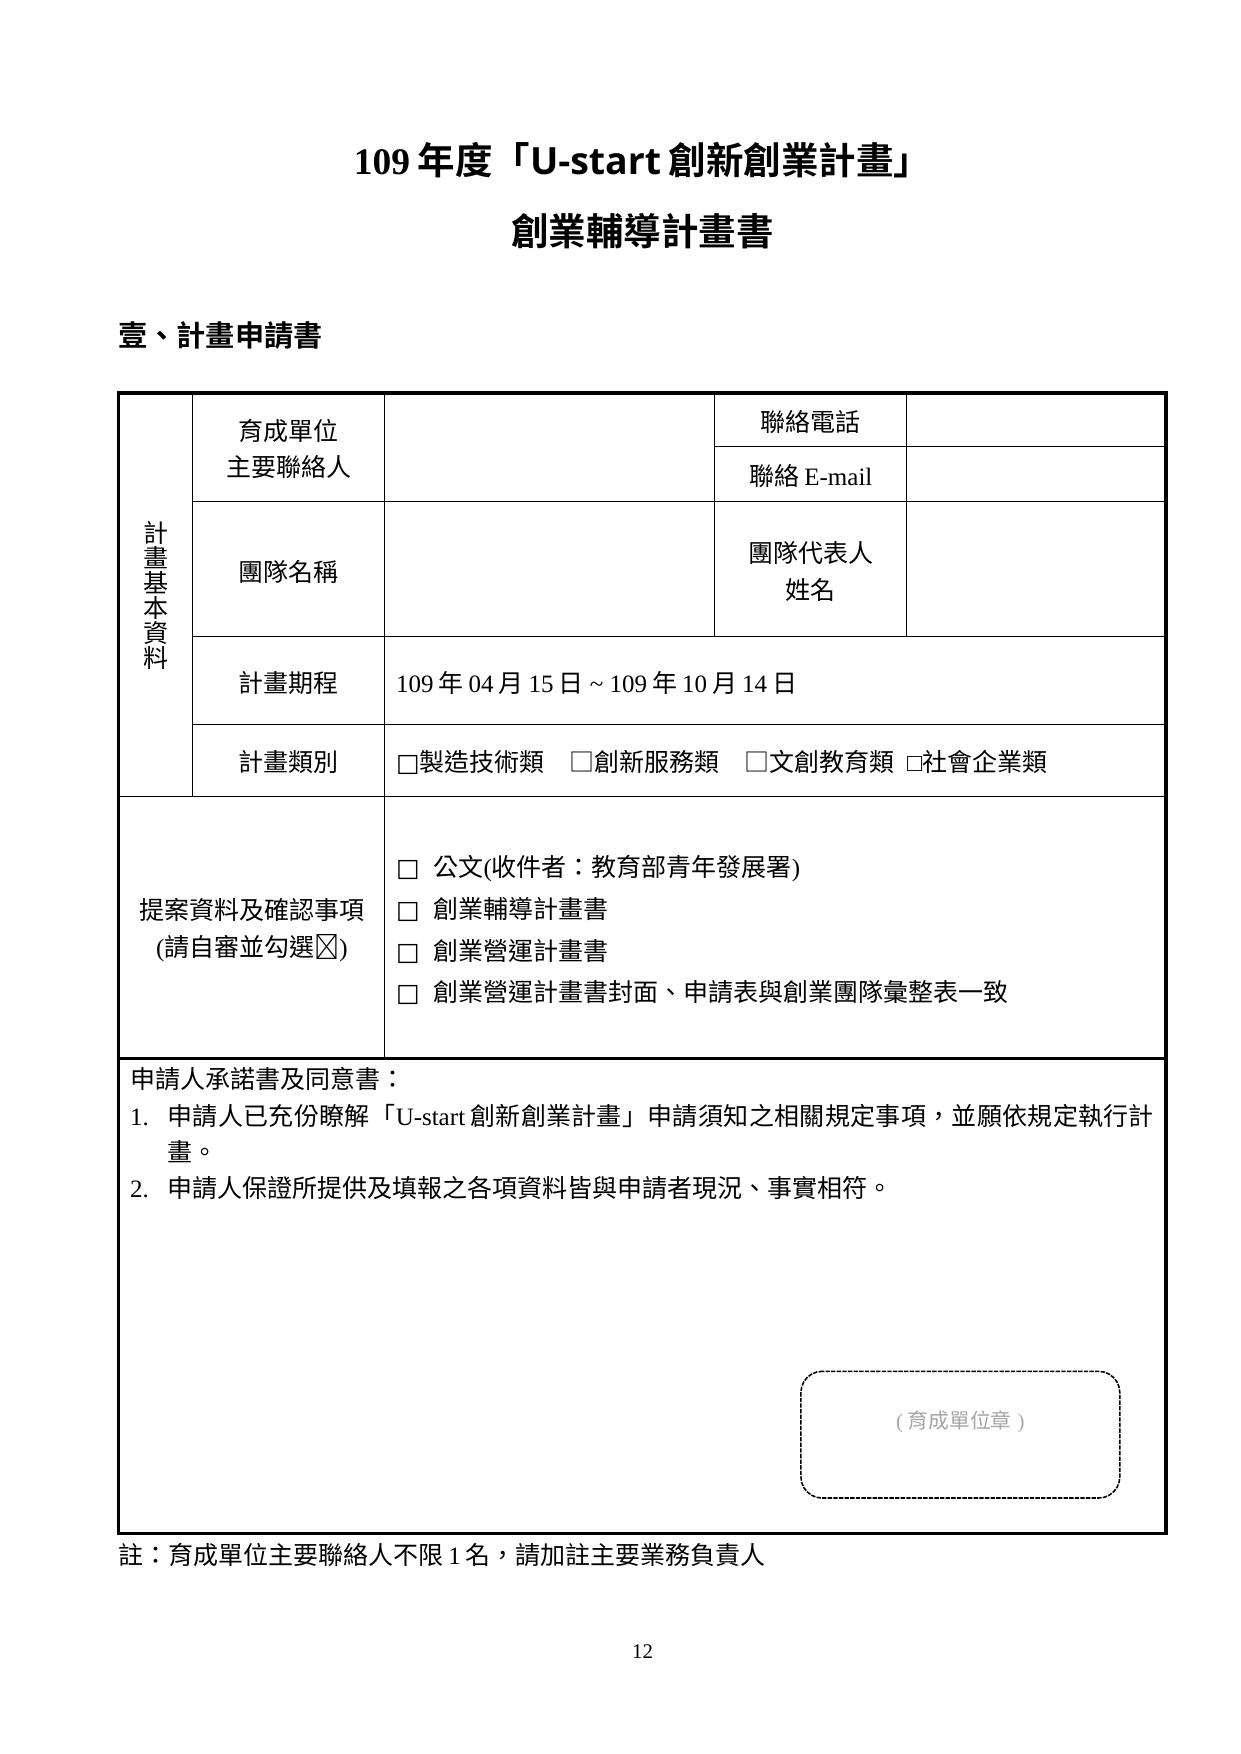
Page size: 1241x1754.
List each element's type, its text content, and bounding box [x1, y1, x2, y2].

table_cell [907, 502, 1164, 636]
table_cell □製造技術類 □創新服務類 □文創教育類 □社會企業類 [385, 725, 1164, 796]
text 創業輔導計畫書 [118, 212, 1166, 254]
table_header [907, 395, 1164, 446]
table_cell 公文(收件者：教育部青年發展署) 創業輔導計畫書 創業營運計畫書 創業營運計畫書封面、申請表與創業團隊彙整表一致 [385, 797, 1164, 1057]
table_header 計畫基本資料 [120, 395, 192, 796]
text 註：育成單位主要聯絡人不限1名，請加註主要業務負責人 [118, 1535, 1166, 1572]
table_cell 團隊代表人 姓名 [715, 502, 906, 636]
table_header 育成單位 主要聯絡人 [193, 395, 384, 501]
table_cell 計畫類別 [193, 725, 384, 796]
table_cell 團隊名稱 [193, 502, 384, 636]
table_header 聯絡電話 [715, 395, 906, 446]
table_cell 聯絡E-mail [715, 447, 906, 501]
text 壹、計畫申請書 [118, 316, 1146, 354]
text 109年度「U-start創新創業計畫」 [118, 131, 1166, 185]
table_cell 提案資料及確認事項 (請自審並勾選) [120, 797, 384, 1057]
table_cell 申請人承諾書及同意書： 申請人已充份瞭解「U-start創新創業計畫」申請須知之相關規定事項，並願依規定執行計畫。 申請人保證所提供及填報之各項資料皆與申請者現況、事實相符。 [120, 1060, 1164, 1532]
table_cell [385, 502, 714, 636]
table_cell 109年04月15日 ~ 109年10月14日 [385, 637, 1164, 723]
table_cell [907, 447, 1164, 501]
table_cell 計畫期程 [193, 637, 384, 723]
table_header [385, 395, 714, 501]
